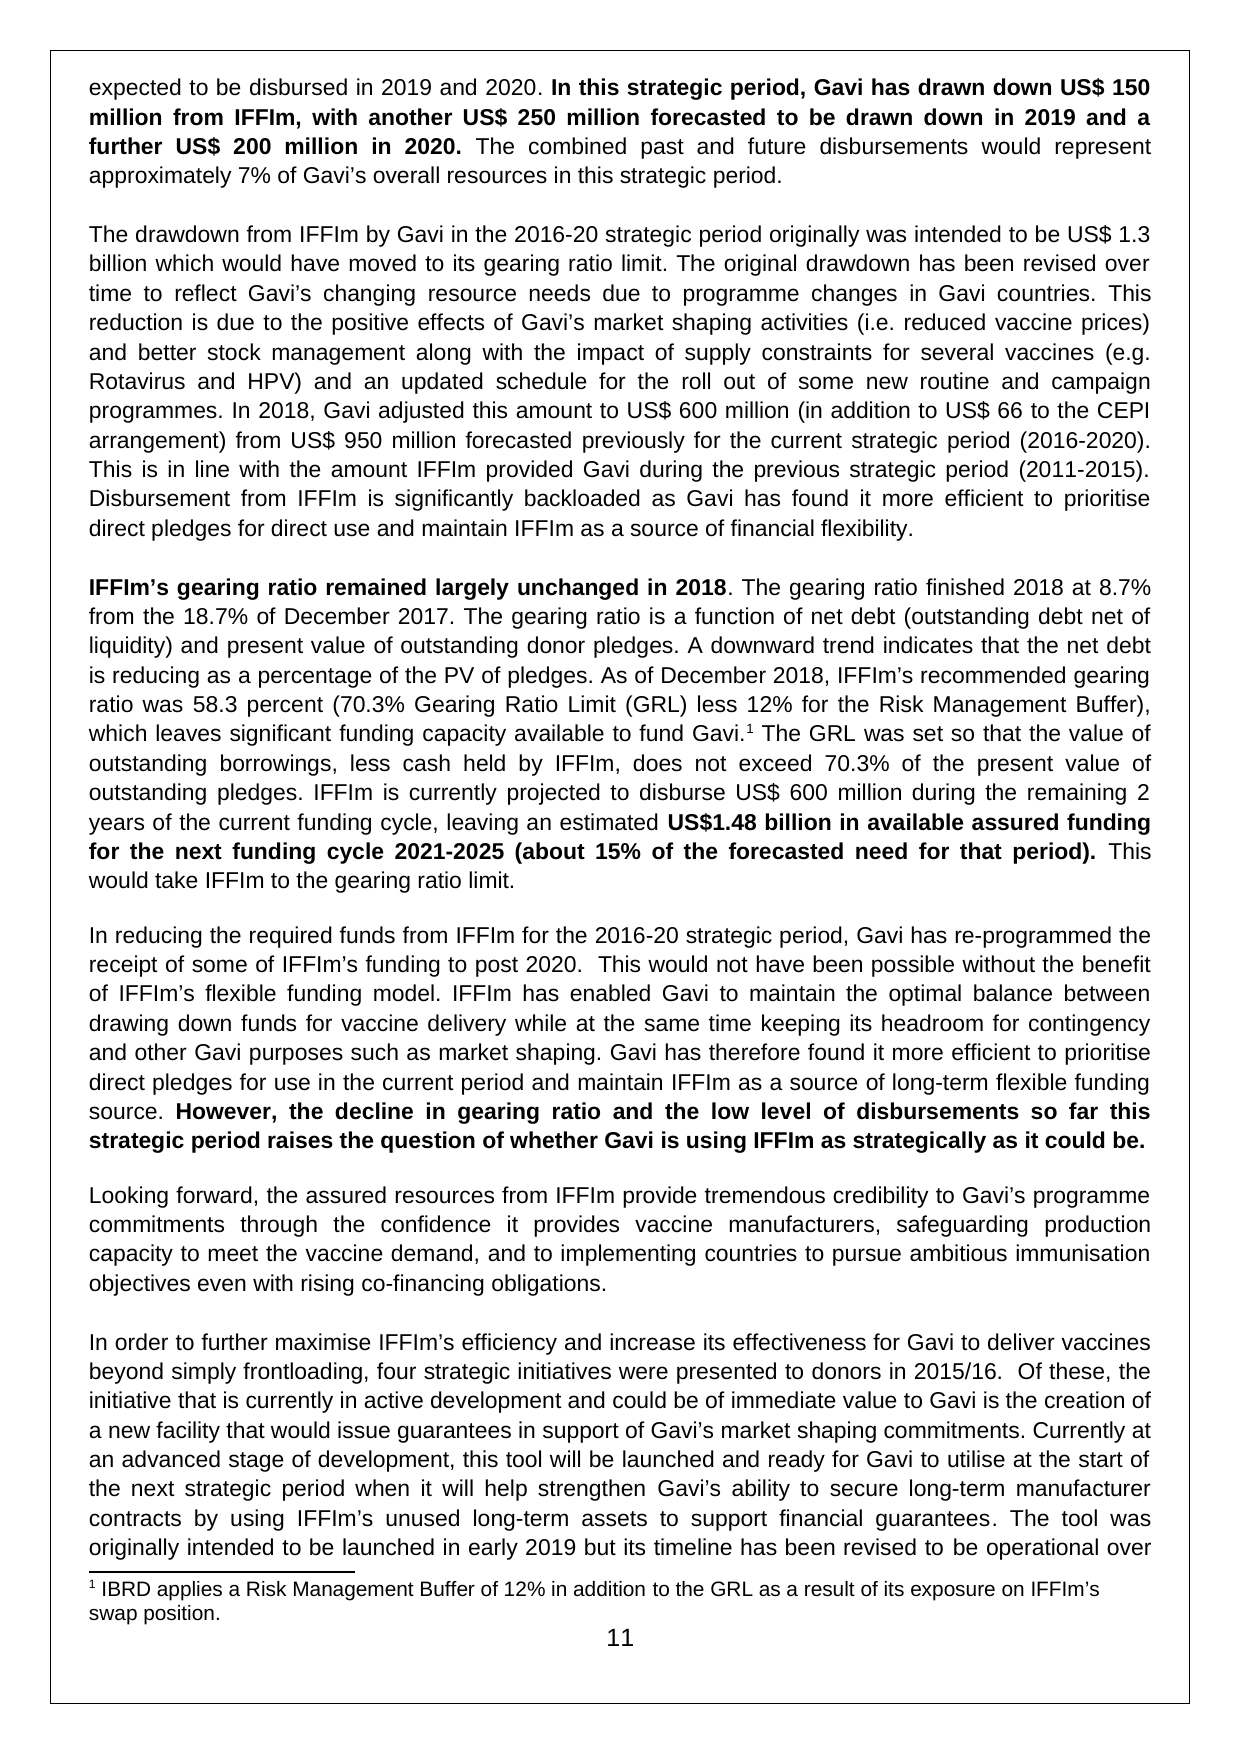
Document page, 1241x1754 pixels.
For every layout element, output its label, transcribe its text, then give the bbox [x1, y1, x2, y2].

text expected to be disbursed in 2019 and 2020. In this strategic period, Gavi has drawn down US$ 150 million from IFFIm, with another US$ 250 million forecasted to be drawn down in 2019 and a further US$ 200 million in 2020. The combined past and future disbursements would represent approximately 7% of Gavi’s overall resources in this strategic period. [89, 75, 1152, 189]
text In order to further maximise IFFIm’s efficiency and increase its effectiveness for Gavi to deliver vaccines beyond simply frontloading, four strategic initiatives were presented to donors in 2015/16. Of these, the initiative that is currently in active development and could be of immediate value to Gavi is the creation of a new facility that would issue guarantees in support of Gavi’s market shaping commitments. Currently at an advanced stage of development, this tool will be launched and ready for Gavi to utilise at the start of the next strategic period when it will help strengthen Gavi’s ability to secure long-term manufacturer contracts by using IFFIm’s unused long-term assets to support financial guarantees. The tool was originally intended to be launched in early 2019 but its timeline has been revised to be operational over [89, 1329, 1152, 1561]
text IBRD applies a Risk Management Buffer of 12% in addition to the GRL as a result of its exposure on IFFIm’s swap position. [89, 1578, 1152, 1624]
text IFFIm’s gearing ratio remained largely unchanged in 2018. The gearing ratio finished 2018 at 8.7% from the 18.7% of December 2017. The gearing ratio is a function of net debt (outstanding debt net of liquidity) and present value of outstanding donor pledges. A downward trend indicates that the net debt is reducing as a percentage of the PV of pledges. As of December 2018, IFFIm’s recommended gearing ratio was 58.3 percent (70.3% Gearing Ratio Limit (GRL) less 12% for the Risk Management Buffer), which leaves significant funding capacity available to fund Gavi. The GRL was set so that the value of outstanding borrowings, less cash held by IFFIm, does not exceed 70.3% of the present value of outstanding pledges. IFFIm is currently projected to disburse US$ 600 million during the remaining 2 years of the current funding cycle, leaving an estimated US$1.48 billion in available assured funding for the next funding cycle 2021-2025 (about 15% of the forecasted need for that period). This would take IFFIm to the gearing ratio limit. [89, 574, 1152, 894]
text Looking forward, the assured resources from IFFIm provide tremendous credibility to Gavi’s programme commitments through the confidence it provides vaccine manufacturers, safeguarding production capacity to meet the vaccine demand, and to implementing countries to pursue ambitious immunisation objectives even with rising co-financing obligations. [89, 1182, 1152, 1296]
text In reducing the required funds from IFFIm for the 2016-20 strategic period, Gavi has re-programmed the receipt of some of IFFIm’s funding to post 2020. This would not have been possible without the benefit of IFFIm’s flexible funding model. IFFIm has enabled Gavi to maintain the optimal balance between drawing down funds for vaccine delivery while at the same time keeping its headroom for contingency and other Gavi purposes such as market shaping. Gavi has therefore found it more efficient to prioritise direct pledges for use in the current period and maintain IFFIm as a source of long-term flexible funding source. However, the decline in gearing ratio and the low level of disbursements so far this strategic period raises the question of whether Gavi is using IFFIm as strategically as it could be. [89, 922, 1152, 1154]
text The drawdown from IFFIm by Gavi in the 2016-20 strategic period originally was intended to be US$ 1.3 billion which would have moved to its gearing ratio limit. The original drawdown has been revised over time to reflect Gavi’s changing resource needs due to programme changes in Gavi countries. This reduction is due to the positive effects of Gavi’s market shaping activities (i.e. reduced vaccine prices) and better stock management along with the impact of supply constraints for several vaccines (e.g. Rotavirus and HPV) and an updated schedule for the roll out of some new routine and campaign programmes. In 2018, Gavi adjusted this amount to US$ 600 million (in addition to US$ 66 to the CEPI arrangement) from US$ 950 million forecasted previously for the current strategic period (2016-2020). This is in line with the amount IFFIm provided Gavi during the previous strategic period (2011-2015). Disbursement from IFFIm is significantly backloaded as Gavi has found it more efficient to prioritise direct pledges for direct use and maintain IFFIm as a source of financial flexibility. [89, 222, 1152, 541]
